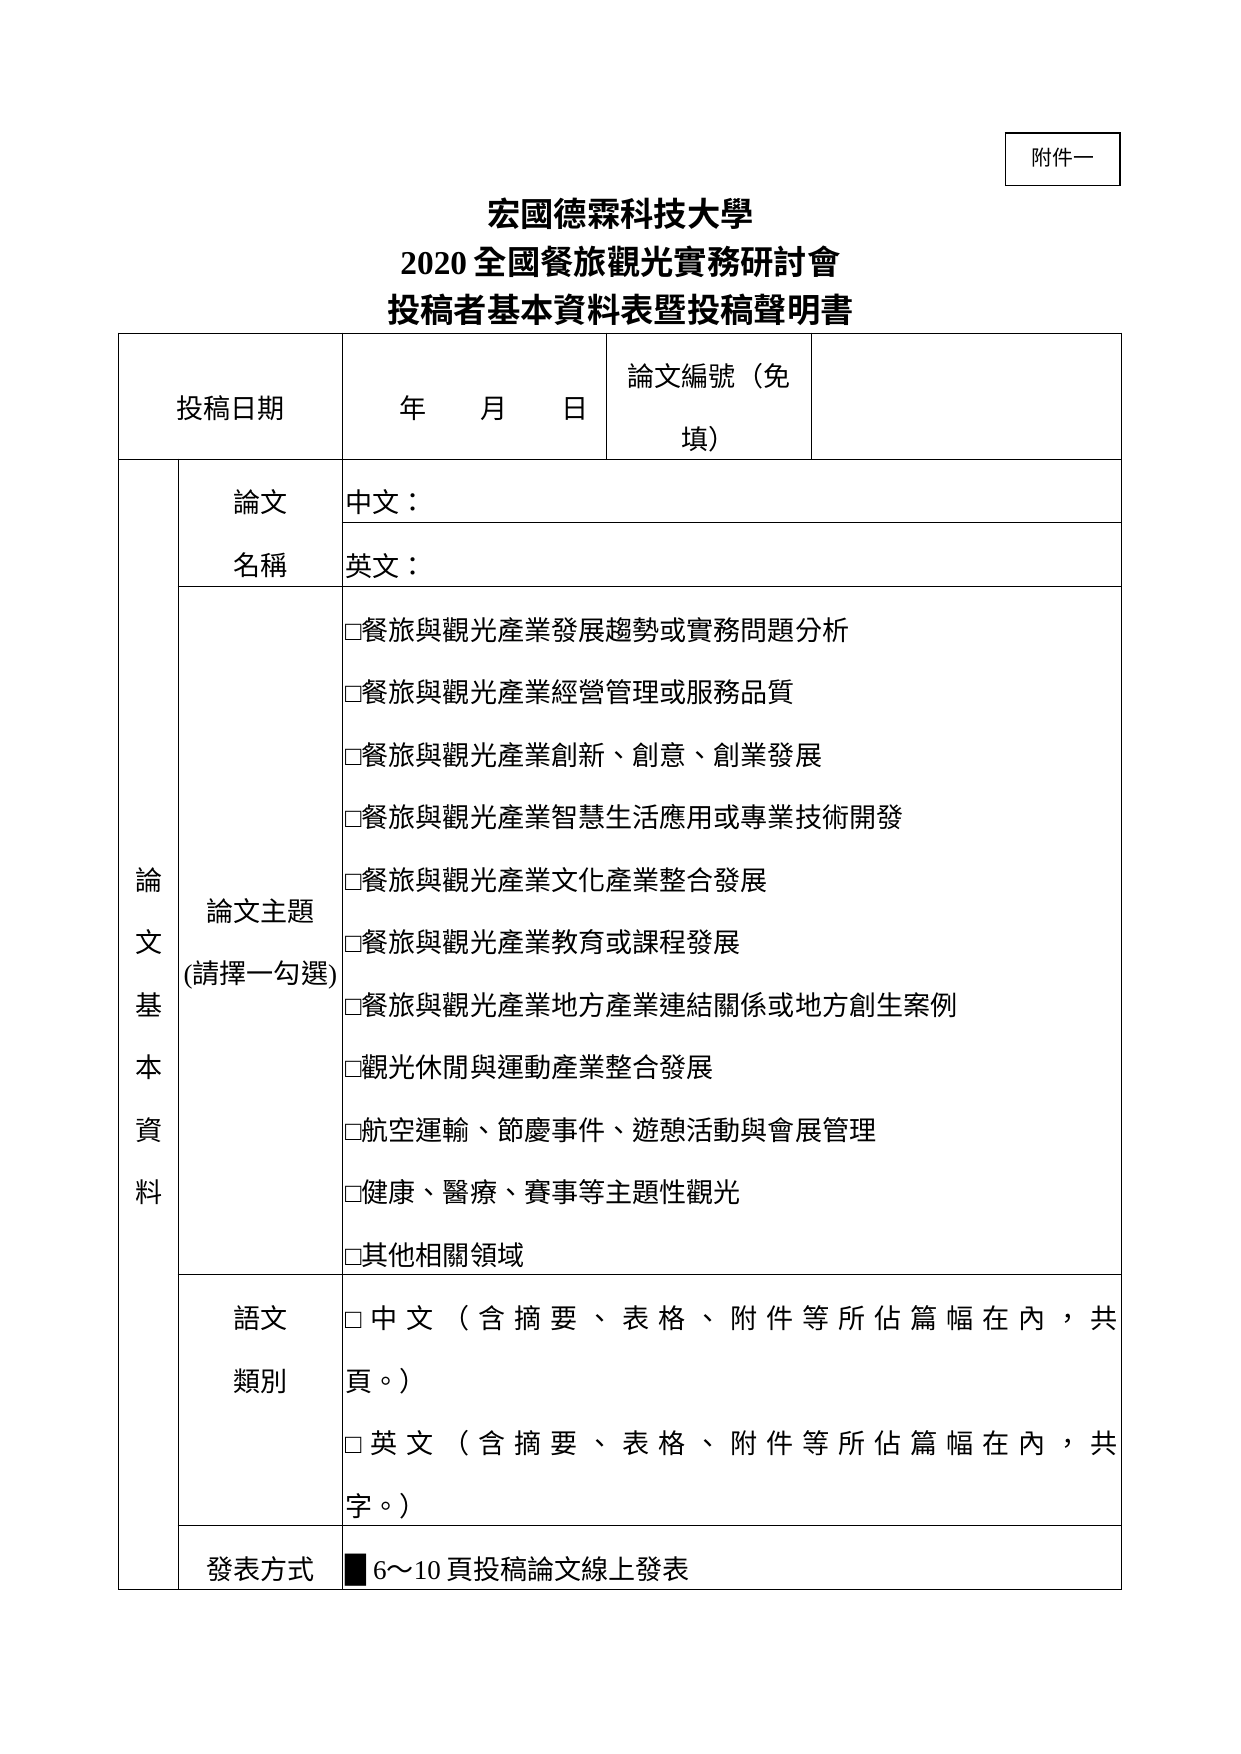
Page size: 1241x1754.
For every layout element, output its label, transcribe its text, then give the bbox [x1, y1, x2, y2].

table_cell 中文： [343, 460, 1121, 522]
table_header 年 月 日 [343, 334, 606, 458]
table_cell □中文（含摘要、表格、附件等所佔篇幅在內，共 頁。） □英文（含摘要、表格、附件等所佔篇幅在內，共 字。） [343, 1275, 1121, 1525]
table_cell 發表方式 [179, 1526, 342, 1589]
table_cell 論文主題 (請擇一勾選) [179, 587, 342, 1274]
table_header 投稿日期 [119, 334, 342, 458]
table_cell 英文： [343, 523, 1121, 586]
text [1006, 134, 1119, 185]
table_cell 論 文 基 本 資 料 [119, 460, 178, 1589]
table_header 論文編號（免填） [607, 334, 811, 458]
table_cell █ 6～10頁投稿論文線上發表 [343, 1526, 1121, 1589]
text 宏國德霖科技大學 [118, 188, 1122, 236]
table_cell □餐旅與觀光產業發展趨勢或實務問題分析 □餐旅與觀光產業經營管理或服務品質 □餐旅與觀光產業創新、創意、創業發展 □餐旅與觀光產業智慧生活應用或專業技術開發 □餐旅與觀光產業文化產業整合發展 □餐旅與觀光產業教育或課程發展 □餐旅與觀光產業地方產業連結關係或地方創生案例 □觀光休閒與運動產業整合發展 □航空運輸、節慶事件、遊憩活動與會展管理 □健康、醫療、賽事等主題性觀光 □其他相關領域 [343, 587, 1121, 1274]
text 附件一 [1021, 141, 1104, 171]
table_cell 論文 名稱 [179, 460, 342, 586]
table_header [812, 334, 1121, 458]
text 2020全國餐旅觀光實務研討會 [118, 236, 1122, 284]
table_cell 語文 類別 [179, 1275, 342, 1525]
text 投稿者基本資料表暨投稿聲明書 [118, 284, 1122, 332]
